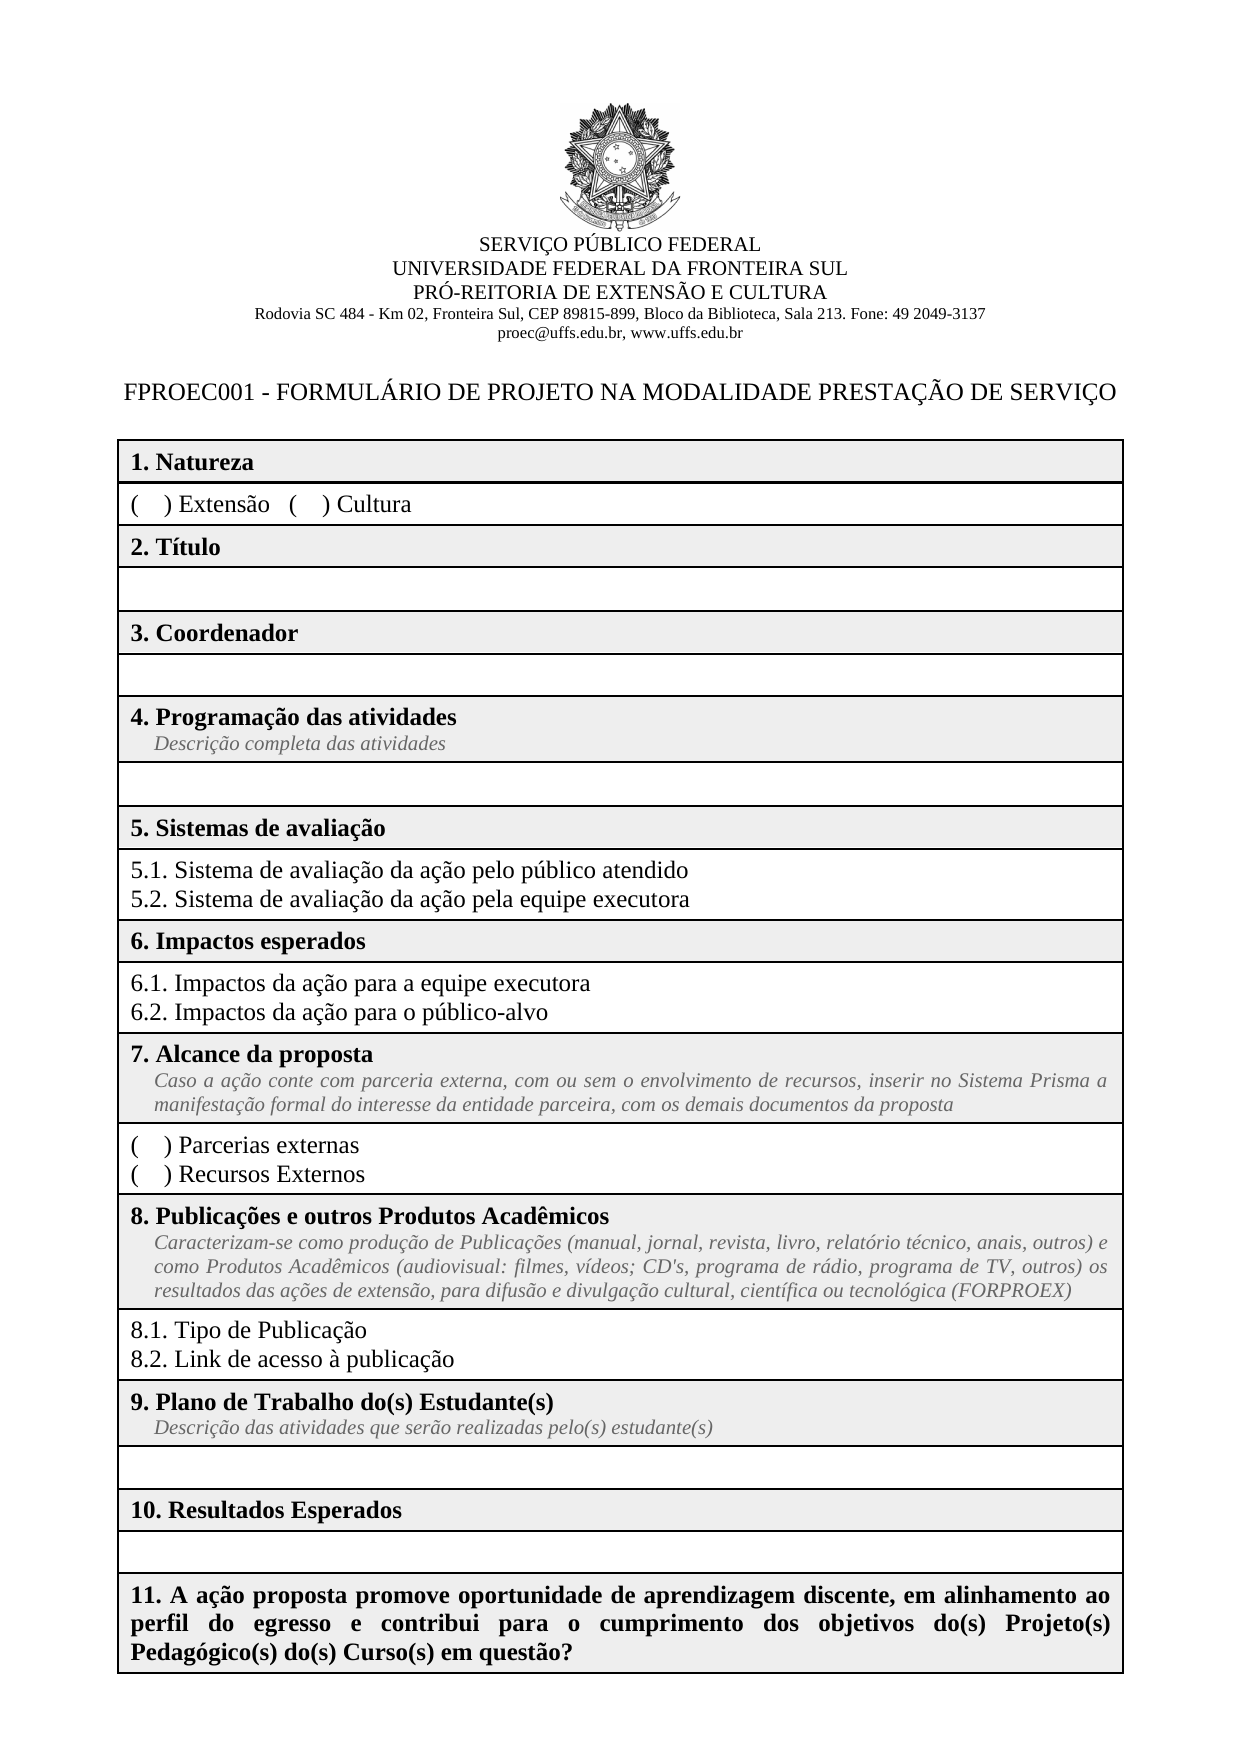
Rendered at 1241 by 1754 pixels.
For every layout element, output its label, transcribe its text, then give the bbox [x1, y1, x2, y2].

table_header 1. Natureza [119, 441, 1122, 481]
table_cell 2. Título [119, 526, 1122, 566]
table_cell 5. Sistemas de avaliação [119, 807, 1122, 847]
picture [560, 103, 681, 232]
table_cell 10. Resultados Esperados [119, 1490, 1122, 1530]
table_cell 6.1. Impactos da ação para a equipe executora 6.2. Impactos da ação para o público-alvo [119, 963, 1122, 1032]
table_cell [119, 1447, 1122, 1487]
text FPROEC001 - FORMULÁRIO DE PROJETO NA MODALIDADE PRESTAÇÃO DE SERVIÇO [118, 377, 1122, 406]
table_cell 9. Plano de Trabalho do(s) Estudante(s) Descrição das atividades que serão realizadas pelo(s) estudante(s) [119, 1381, 1122, 1445]
table_cell 8. Publicações e outros Produtos Acadêmicos Caracterizam-se como produção de Publicações (manual, jornal, revista, livro, relatório técnico, anais, outros) e como Produtos Acadêmicos (audiovisual: filmes, vídeos; CD's, programa de rádio, programa de TV, outros) os resultados das ações de extensão, para difusão e divulgação cultural, científica ou tecnológica (FORPROEX) [119, 1195, 1122, 1308]
table_cell 7. Alcance da proposta Caso a ação conte com parceria externa, com ou sem o envolvimento de recursos, inserir no Sistema Prisma a manifestação formal do interesse da entidade parceira, com os demais documentos da proposta [119, 1034, 1122, 1122]
table_cell [119, 1532, 1122, 1572]
table_cell 5.1. Sistema de avaliação da ação pelo público atendido 5.2. Sistema de avaliação da ação pela equipe executora [119, 850, 1122, 918]
table_cell 4. Programação das atividades Descrição completa das atividades [119, 697, 1122, 761]
table_cell ( ) Extensão ( ) Cultura [119, 484, 1122, 524]
table_cell 6. Impactos esperados [119, 921, 1122, 961]
table_cell [119, 655, 1122, 695]
table_cell [119, 763, 1122, 805]
table_cell [119, 568, 1122, 610]
table_cell ( ) Parcerias externas ( ) Recursos Externos [119, 1124, 1122, 1193]
table_cell 8.1. Tipo de Publicação 8.2. Link de acesso à publicação [119, 1310, 1122, 1379]
table_cell 3. Coordenador [119, 612, 1122, 652]
table_cell 11. A ação proposta promove oportunidade de aprendizagem discente, em alinhamento ao perfil do egresso e contribui para o cumprimento dos objetivos do(s) Projeto(s) Pedagógico(s) do(s) Curso(s) em questão? [119, 1574, 1122, 1672]
